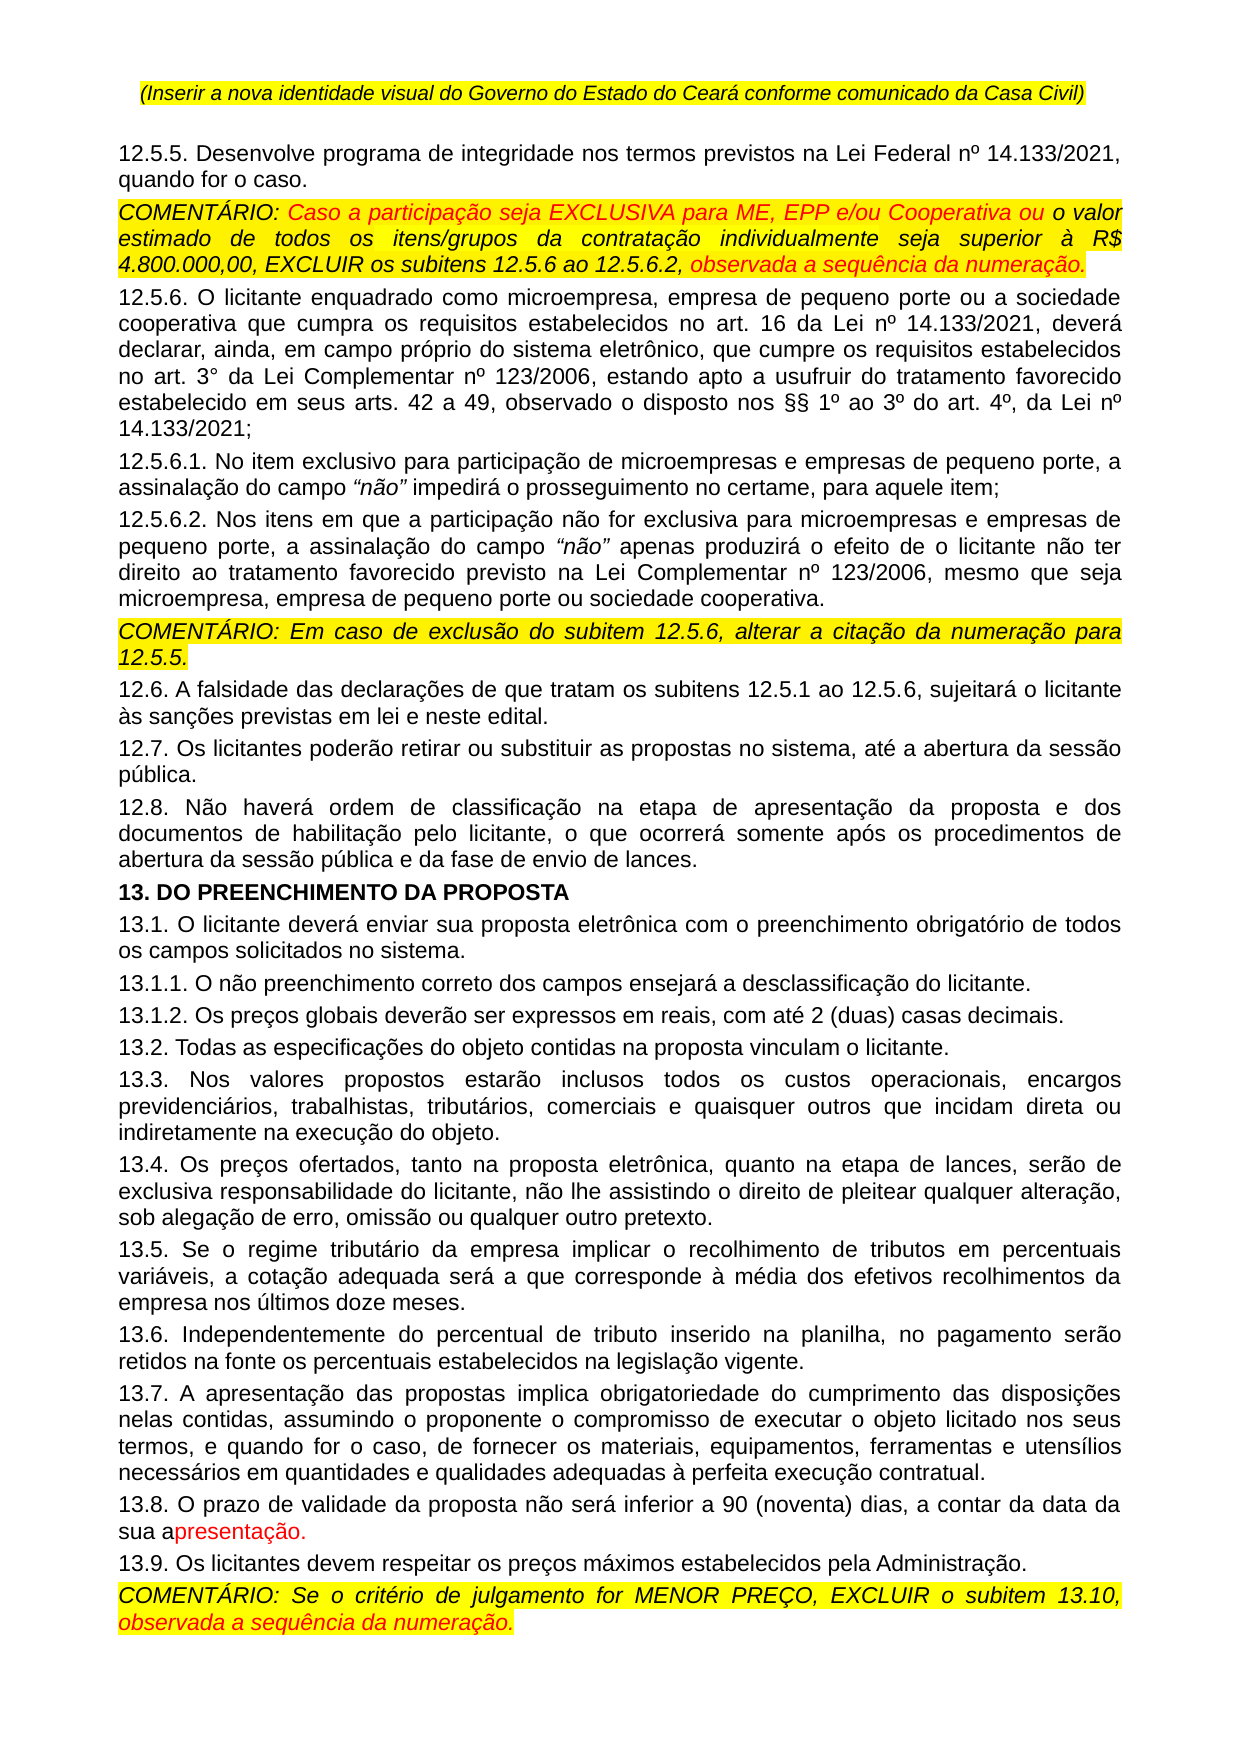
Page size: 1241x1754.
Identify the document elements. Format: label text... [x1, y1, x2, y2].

text COMENTÁRIO: Caso a participação seja EXCLUSIVA para ME, EPP e/ou Cooperativa ou o valor estimado de todos os itens/grupos da contratação individualmente seja superior à R$ 4.800.000,00, EXCLUIR os subitens 12.5.6 ao 12.5.6.2, observada a sequência da numeração. [118, 198, 1122, 278]
text 13.2. Todas as especificações do objeto contidas na proposta vinculam o licitante. [118, 1034, 1122, 1060]
text 13.1.2. Os preços globais deverão ser expressos em reais, com até 2 (duas) casas decimais. [118, 1002, 1122, 1028]
text COMENTÁRIO: Em caso de exclusão do subitem 12.5.6, alterar a citação da numeração para 12.5.5. [118, 618, 1122, 670]
text 12.6. A falsidade das declarações de que tratam os subitens 12.5.1 ao 12.5.6, sujeitará o licitante às sanções previstas em lei e neste edital. [118, 676, 1122, 729]
text 13.9. Os licitantes devem respeitar os preços máximos estabelecidos pela Administração. [118, 1550, 1122, 1576]
text 13.6. Independentemente do percentual de tributo inserido na planilha, no pagamento serão retidos na fonte os percentuais estabelecidos na legislação vigente. [118, 1321, 1122, 1374]
text COMENTÁRIO: Se o critério de julgamento for MENOR PREÇO, EXCLUIR o subitem 13.10, observada a sequência da numeração. [118, 1582, 1122, 1635]
text 12.8. Não haverá ordem de classificação na etapa de apresentação da proposta e dos documentos de habilitação pelo licitante, o que ocorrerá somente após os procedimentos de abertura da sessão pública e da fase de envio de lances. [118, 793, 1122, 873]
text 13.1.1. O não preenchimento correto dos campos ensejará a desclassificação do licitante. [118, 969, 1122, 996]
text 12.5.6. O licitante enquadrado como microempresa, empresa de pequeno porte ou a sociedade cooperativa que cumpra os requisitos estabelecidos no art. 16 da Lei nº 14.133/2021, deverá declarar, ainda, em campo próprio do sistema eletrônico, que cumpre os requisitos estabelecidos no art. 3° da Lei Complementar nº 123/2006, estando apto a usufruir do tratamento favorecido estabelecido em seus arts. 42 a 49, observado o disposto nos §§ 1º ao 3º do art. 4º, da Lei nº 14.133/2021; [118, 283, 1122, 442]
text 12.5.6.1. No item exclusivo para participação de microempresas e empresas de pequeno porte, a assinalação do campo “não” impedirá o prosseguimento no certame, para aquele item; [118, 448, 1122, 500]
text 13.3. Nos valores propostos estarão inclusos todos os custos operacionais, encargos previdenciários, trabalhistas, tributários, comerciais e quaisquer outros que incidam direta ou indiretamente na execução do objeto. [118, 1066, 1122, 1145]
text 13.8. O prazo de validade da proposta não será inferior a 90 (noventa) dias, a contar da data da sua apresentação. [118, 1491, 1122, 1544]
text 13.5. Se o regime tributário da empresa implicar o recolhimento de tributos em percentuais variáveis, a cotação adequada será a que corresponde à média dos efetivos recolhimentos da empresa nos últimos doze meses. [118, 1236, 1122, 1315]
text 13.1. O licitante deverá enviar sua proposta eletrônica com o preenchimento obrigatório de todos os campos solicitados no sistema. [118, 911, 1122, 963]
text 12.7. Os licitantes poderão retirar ou substituir as propostas no sistema, até a abertura da sessão pública. [118, 735, 1122, 788]
text 12.5.5. Desenvolve programa de integridade nos termos previstos na Lei Federal nº 14.133/2021, quando for o caso. [118, 140, 1122, 193]
text 13.4. Os preços ofertados, tanto na proposta eletrônica, quanto na etapa de lances, serão de exclusiva responsabilidade do licitante, não lhe assistindo o direito de pleitear qualquer alteração, sob alegação de erro, omissão ou qualquer outro pretexto. [118, 1151, 1122, 1230]
text 13.7. A apresentação das propostas implica obrigatoriedade do cumprimento das disposições nelas contidas, assumindo o proponente o compromisso de executar o objeto licitado nos seus termos, e quando for o caso, de fornecer os materiais, equipamentos, ferramentas e utensílios necessários em quantidades e qualidades adequadas à perfeita execução contratual. [118, 1380, 1122, 1485]
text 13. DO PREENCHIMENTO DA PROPOSTA [118, 878, 1122, 905]
text 12.5.6.2. Nos itens em que a participação não for exclusiva para microempresas e empresas de pequeno porte, a assinalação do campo “não” apenas produzirá o efeito de o licitante não ter direito ao tratamento favorecido previsto na Lei Complementar nº 123/2006, mesmo que seja microempresa, empresa de pequeno porte ou sociedade cooperativa. [118, 506, 1122, 612]
